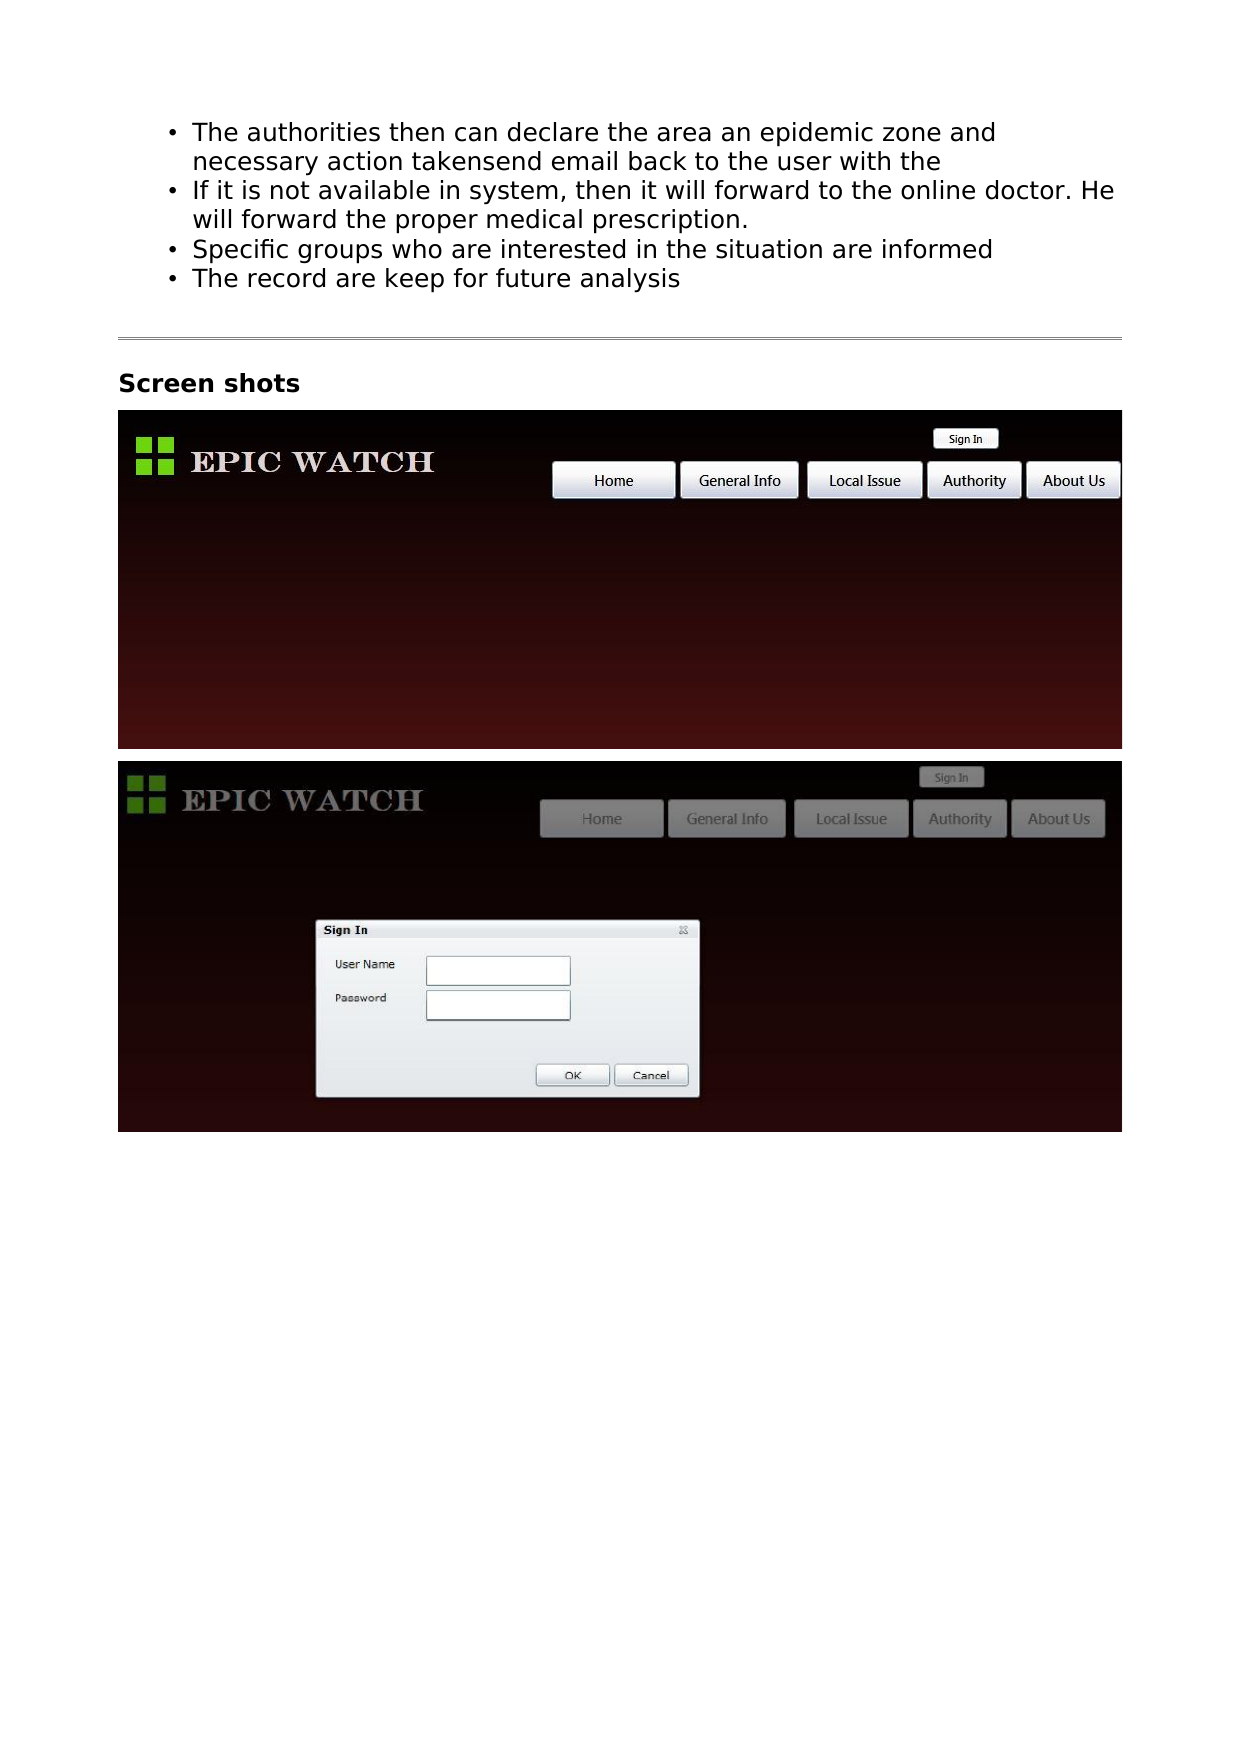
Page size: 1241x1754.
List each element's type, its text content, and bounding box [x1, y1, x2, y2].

picture [118, 410, 1123, 749]
text Screen shots [118, 369, 1122, 398]
list If it is not available in system, then it will forward to the online doctor. He will forward the proper medical prescription. [177, 176, 1122, 235]
list The record are keep for future analysis [177, 264, 1122, 293]
picture [118, 761, 1123, 1132]
list The authorities then can declare the area an epidemic zone and necessary action takensend email back to the user with the [177, 118, 1122, 176]
list Specific groups who are interested in the situation are informed [177, 235, 1122, 264]
